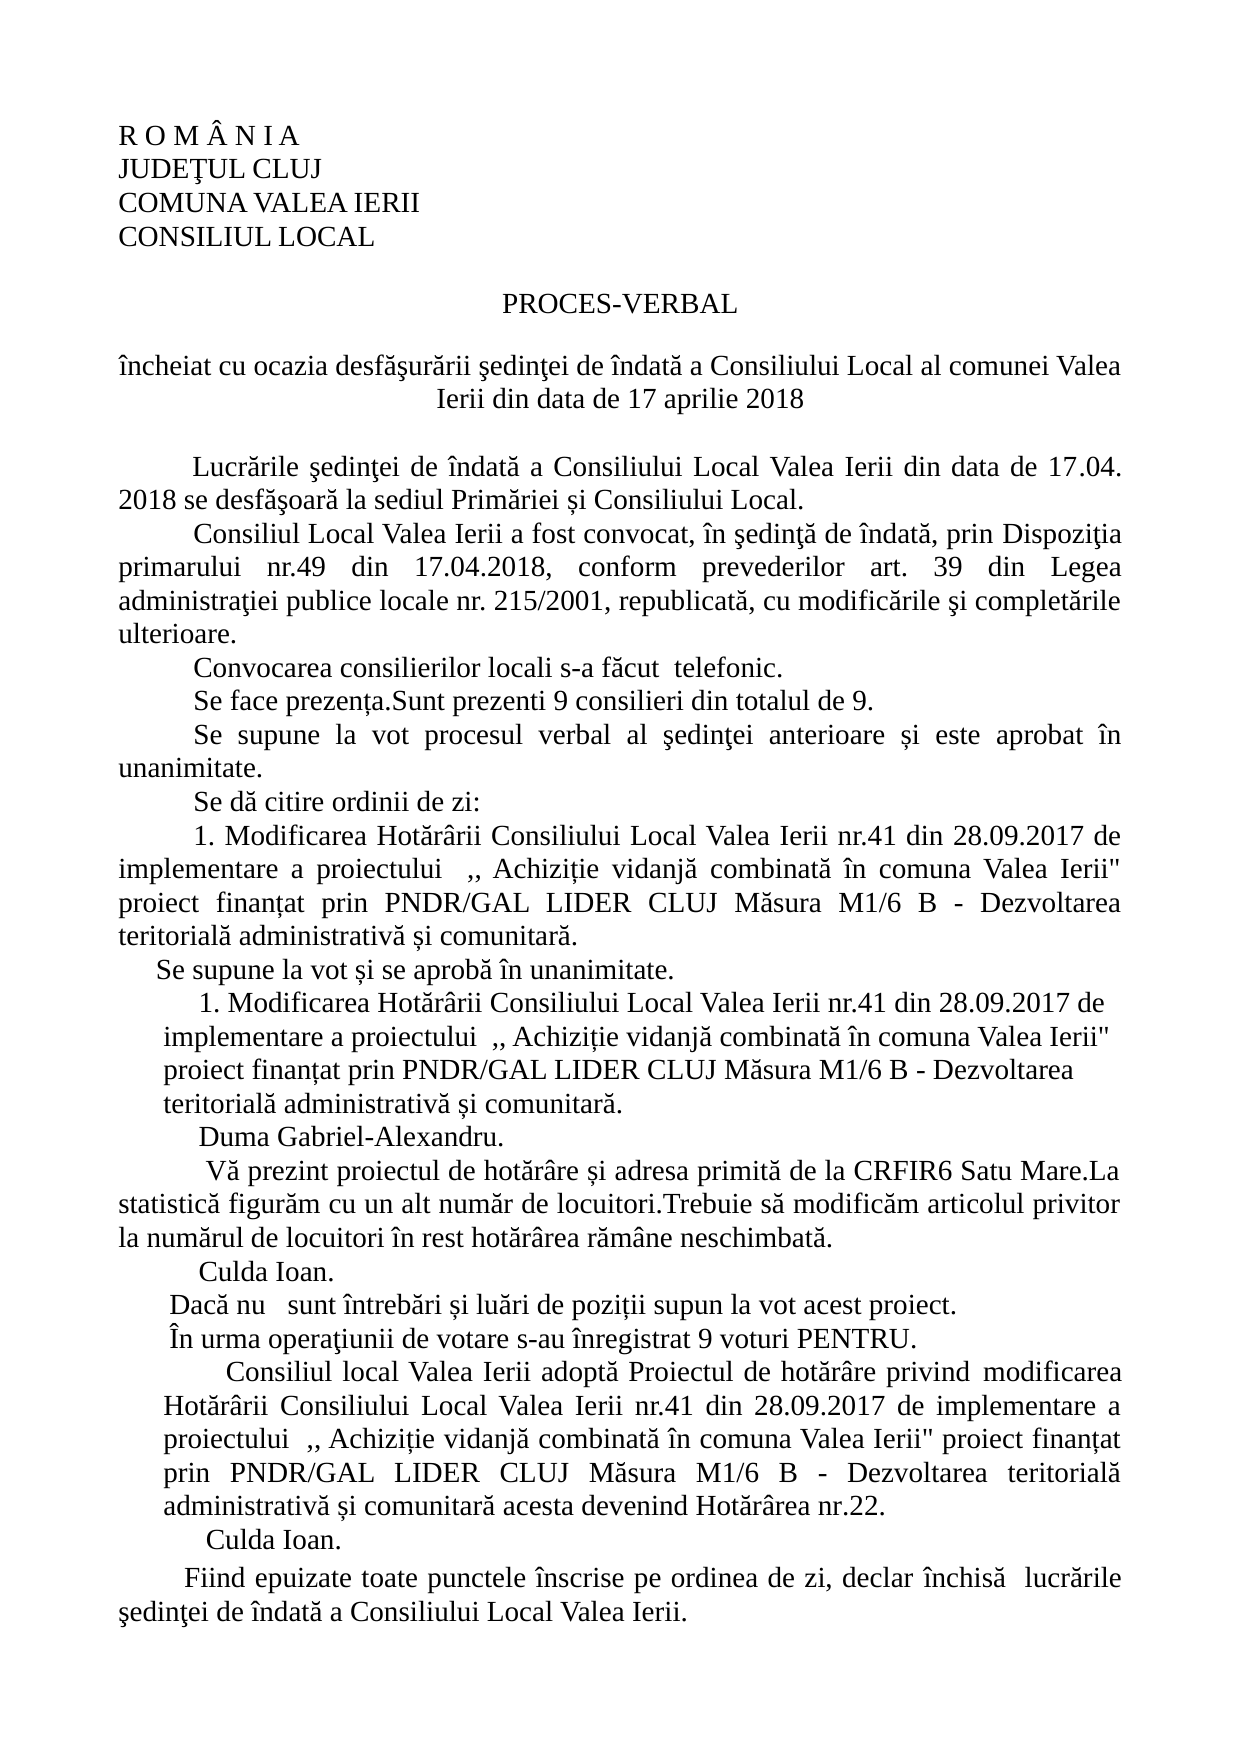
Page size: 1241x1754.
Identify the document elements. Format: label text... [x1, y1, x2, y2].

text Culda Ioan. [118, 1254, 1122, 1287]
text Se dă citire ordinii de zi: [118, 784, 1122, 818]
text 1. Modificarea Hotărârii Consiliului Local Valea Ierii nr.41 din 28.09.2017 de implementare a proiectului ,, Achiziție vidanjă combinată în comuna Valea Ierii" proiect finanțat prin PNDR/GAL LIDER CLUJ Măsura M1/6 B - Dezvoltarea teritorială administrativă și comunitară. [118, 818, 1122, 952]
text Duma Gabriel-Alexandru. [118, 1119, 1122, 1153]
text Convocarea consilierilor locali s-a făcut telefonic. [118, 650, 1122, 683]
text Fiind epuizate toate punctele înscrise pe ordinea de zi, declar închisă lucrările şedinţei de îndată a Consiliului Local Valea Ierii. [118, 1561, 1122, 1628]
text Consiliul Local Valea Ierii a fost convocat, în şedinţă de îndată, prin Dispoziţia primarului nr.49 din 17.04.2018, conform prevederilor art. 39 din Legea administraţiei publice locale nr. 215/2001, republicată, cu modificările şi completările ulterioare. [118, 516, 1122, 650]
text R O M Â N I A [118, 118, 1122, 152]
text JUDEŢUL CLUJ [118, 152, 1122, 185]
text Se supune la vot procesul verbal al şedinţei anterioare și este aprobat în unanimitate. [118, 717, 1122, 784]
text COMUNA VALEA IERII [118, 185, 1122, 219]
text Se supune la vot și se aprobă în unanimitate. [156, 952, 1122, 985]
text Culda Ioan. [118, 1522, 1122, 1556]
text CONSILIUL LOCAL [118, 219, 1122, 252]
text Lucrările şedinţei de îndată a Consiliului Local Valea Ierii din data de 17.04. 2018 se desfăşoară la sediul Primăriei și Consiliului Local. [118, 449, 1122, 516]
list Consiliul local Valea Ierii adoptă Proiectul de hotărâre privind modificarea Hotărârii Consiliului Local Valea Ierii nr.41 din 28.09.2017 de implementare a proiectului ,, Achiziție vidanjă combinată în comuna Valea Ierii" proiect finanțat prin PNDR/GAL LIDER CLUJ Măsura M1/6 B - Dezvoltarea teritorială administrativă și comunitară acesta devenind Hotărârea nr.22. [118, 1354, 1122, 1522]
text Vă prezint proiectul de hotărâre și adresa primită de la CRFIR6 Satu Mare.La statistică figurăm cu un alt număr de locuitori.Trebuie să modificăm articolul privitor la numărul de locuitori în rest hotărârea rămâne neschimbată. [118, 1153, 1122, 1254]
subtitle PROCES-VERBAL [118, 286, 1122, 319]
text Dacă nu sunt întrebări și luări de poziții supun la vot acest proiect. [118, 1287, 1122, 1321]
text Se face prezența.Sunt prezenti 9 consilieri din totalul de 9. [118, 683, 1122, 717]
text încheiat cu ocazia desfăşurării şedinţei de îndată a Consiliului Local al comunei Valea Ierii din data de 17 aprilie 2018 [118, 348, 1122, 415]
text În urma operaţiunii de votare s-au înregistrat 9 voturi PENTRU. [118, 1321, 1122, 1354]
list 1. Modificarea Hotărârii Consiliului Local Valea Ierii nr.41 din 28.09.2017 de implementare a proiectului ,, Achiziție vidanjă combinată în comuna Valea Ierii" proiect finanțat prin PNDR/GAL LIDER CLUJ Măsura M1/6 B - Dezvoltarea teritorială administrativă și comunitară. [118, 985, 1122, 1119]
